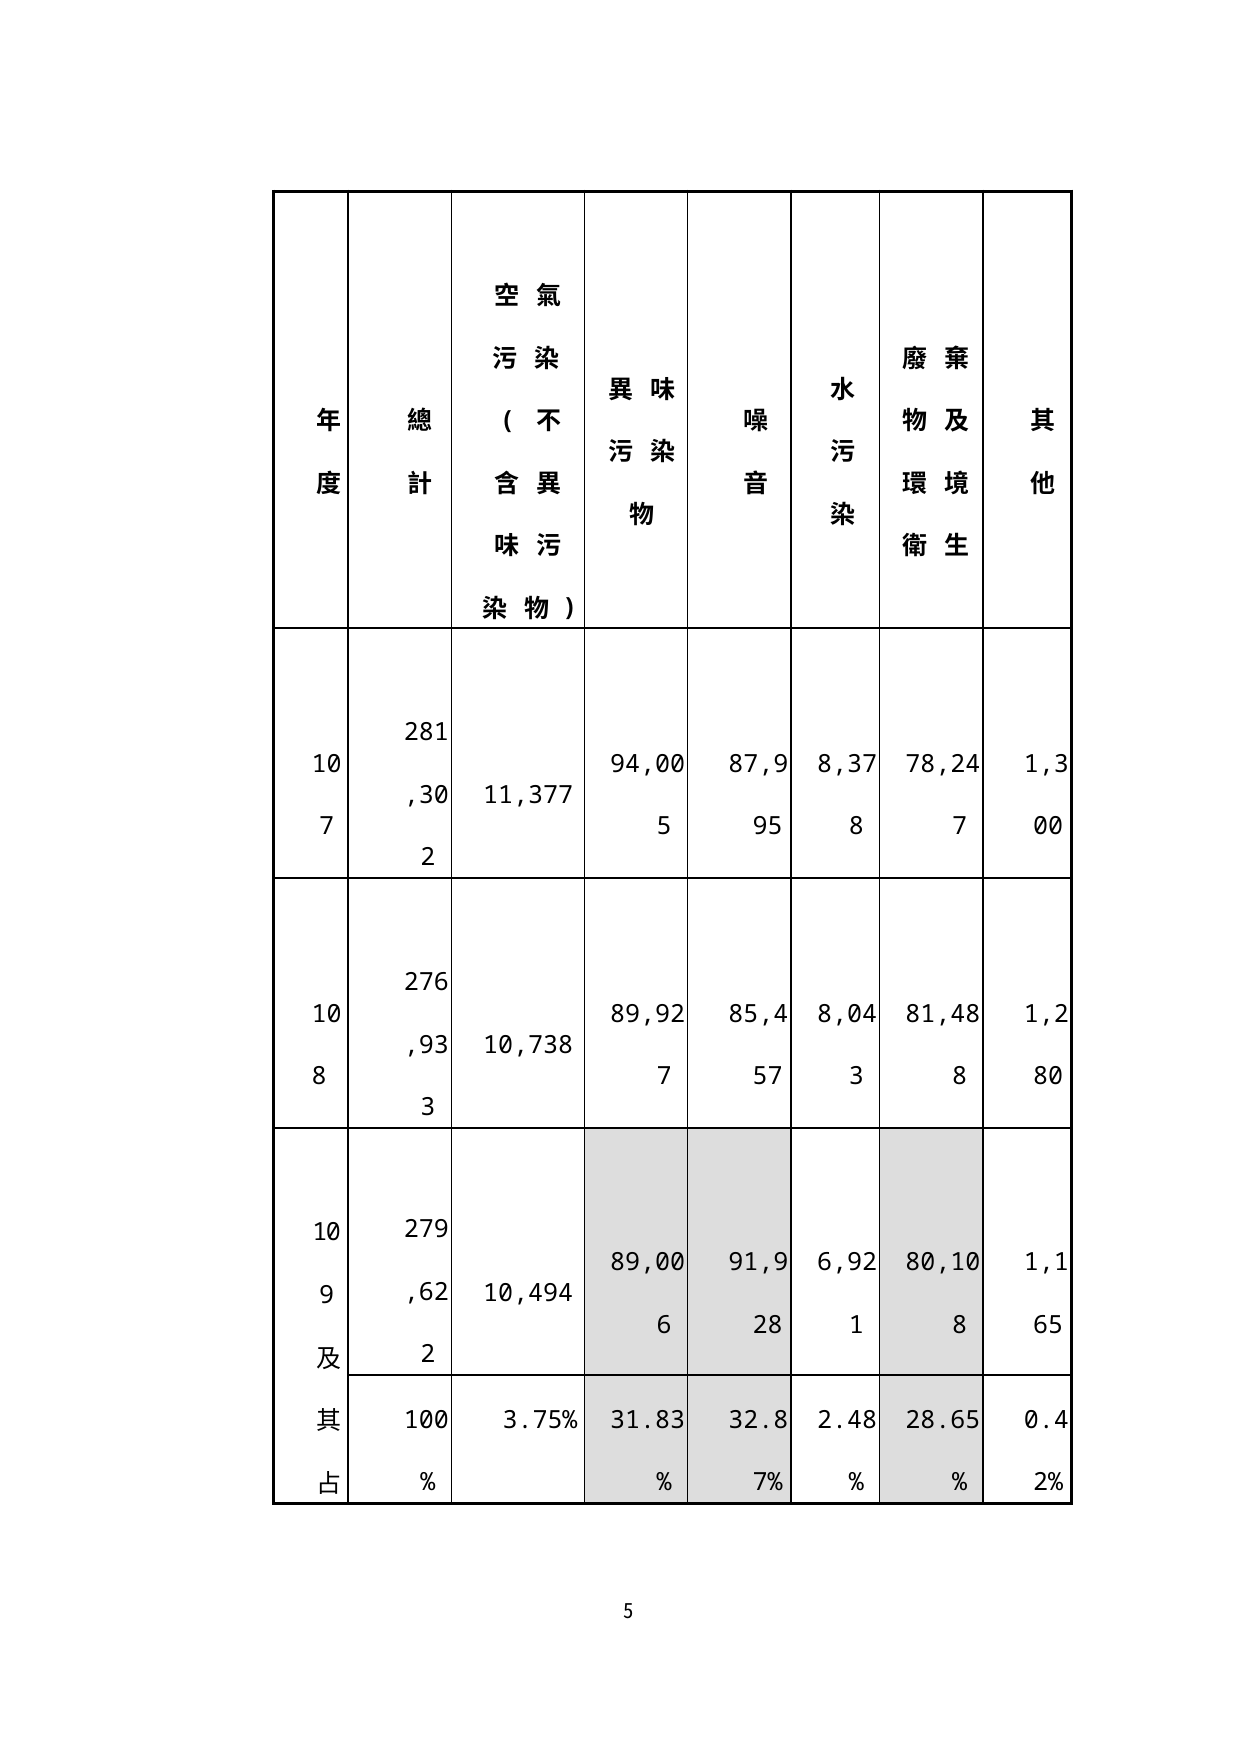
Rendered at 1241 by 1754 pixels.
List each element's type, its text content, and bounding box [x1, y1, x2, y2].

table_cell 31.83% [585, 1376, 687, 1502]
table_cell 3.75% [452, 1376, 584, 1502]
table_header 年度 [275, 193, 347, 627]
table_header 異味污染物 [585, 193, 687, 627]
table_cell 32.87% [688, 1376, 790, 1502]
table_header 廢棄物及環境衛生 [880, 193, 982, 627]
table_cell 11,377 [452, 629, 584, 877]
table_cell 85,457 [688, 879, 790, 1127]
table_cell 107 [275, 629, 347, 877]
table_cell 89,006 [585, 1129, 687, 1374]
table_cell 87,995 [688, 629, 790, 877]
table_cell 8,043 [792, 879, 879, 1127]
table_cell 6,921 [792, 1129, 879, 1374]
table_cell 78,247 [880, 629, 982, 877]
table_cell 10,738 [452, 879, 584, 1127]
table_cell 94,005 [585, 629, 687, 877]
table_cell 91,928 [688, 1129, 790, 1374]
table_cell 89,927 [585, 879, 687, 1127]
table_header 水污 染 [792, 193, 879, 627]
table_cell 1,280 [984, 879, 1070, 1127]
table_cell 8,378 [792, 629, 879, 877]
table_header 噪音 [688, 193, 790, 627]
table_cell 281,302 [349, 629, 451, 877]
table_cell 10,494 [452, 1129, 584, 1374]
table_header 總計 [349, 193, 451, 627]
table_header 其他 [984, 193, 1070, 627]
table_header 空氣污染(不含異味污染物) [452, 193, 584, 627]
table_cell 0.42% [984, 1376, 1070, 1502]
table_cell 2.48% [792, 1376, 879, 1502]
table_cell 1,300 [984, 629, 1070, 877]
table_cell 1,165 [984, 1129, 1070, 1374]
table_cell 108 [275, 879, 347, 1127]
table_cell 81,488 [880, 879, 982, 1127]
table_cell 100% [349, 1376, 451, 1502]
table_cell 279,622 [349, 1129, 451, 1374]
table_cell 276,933 [349, 879, 451, 1127]
table_cell 109及其占比 [275, 1129, 347, 1502]
table_cell 28.65% [880, 1376, 982, 1502]
table_cell 80,108 [880, 1129, 982, 1374]
